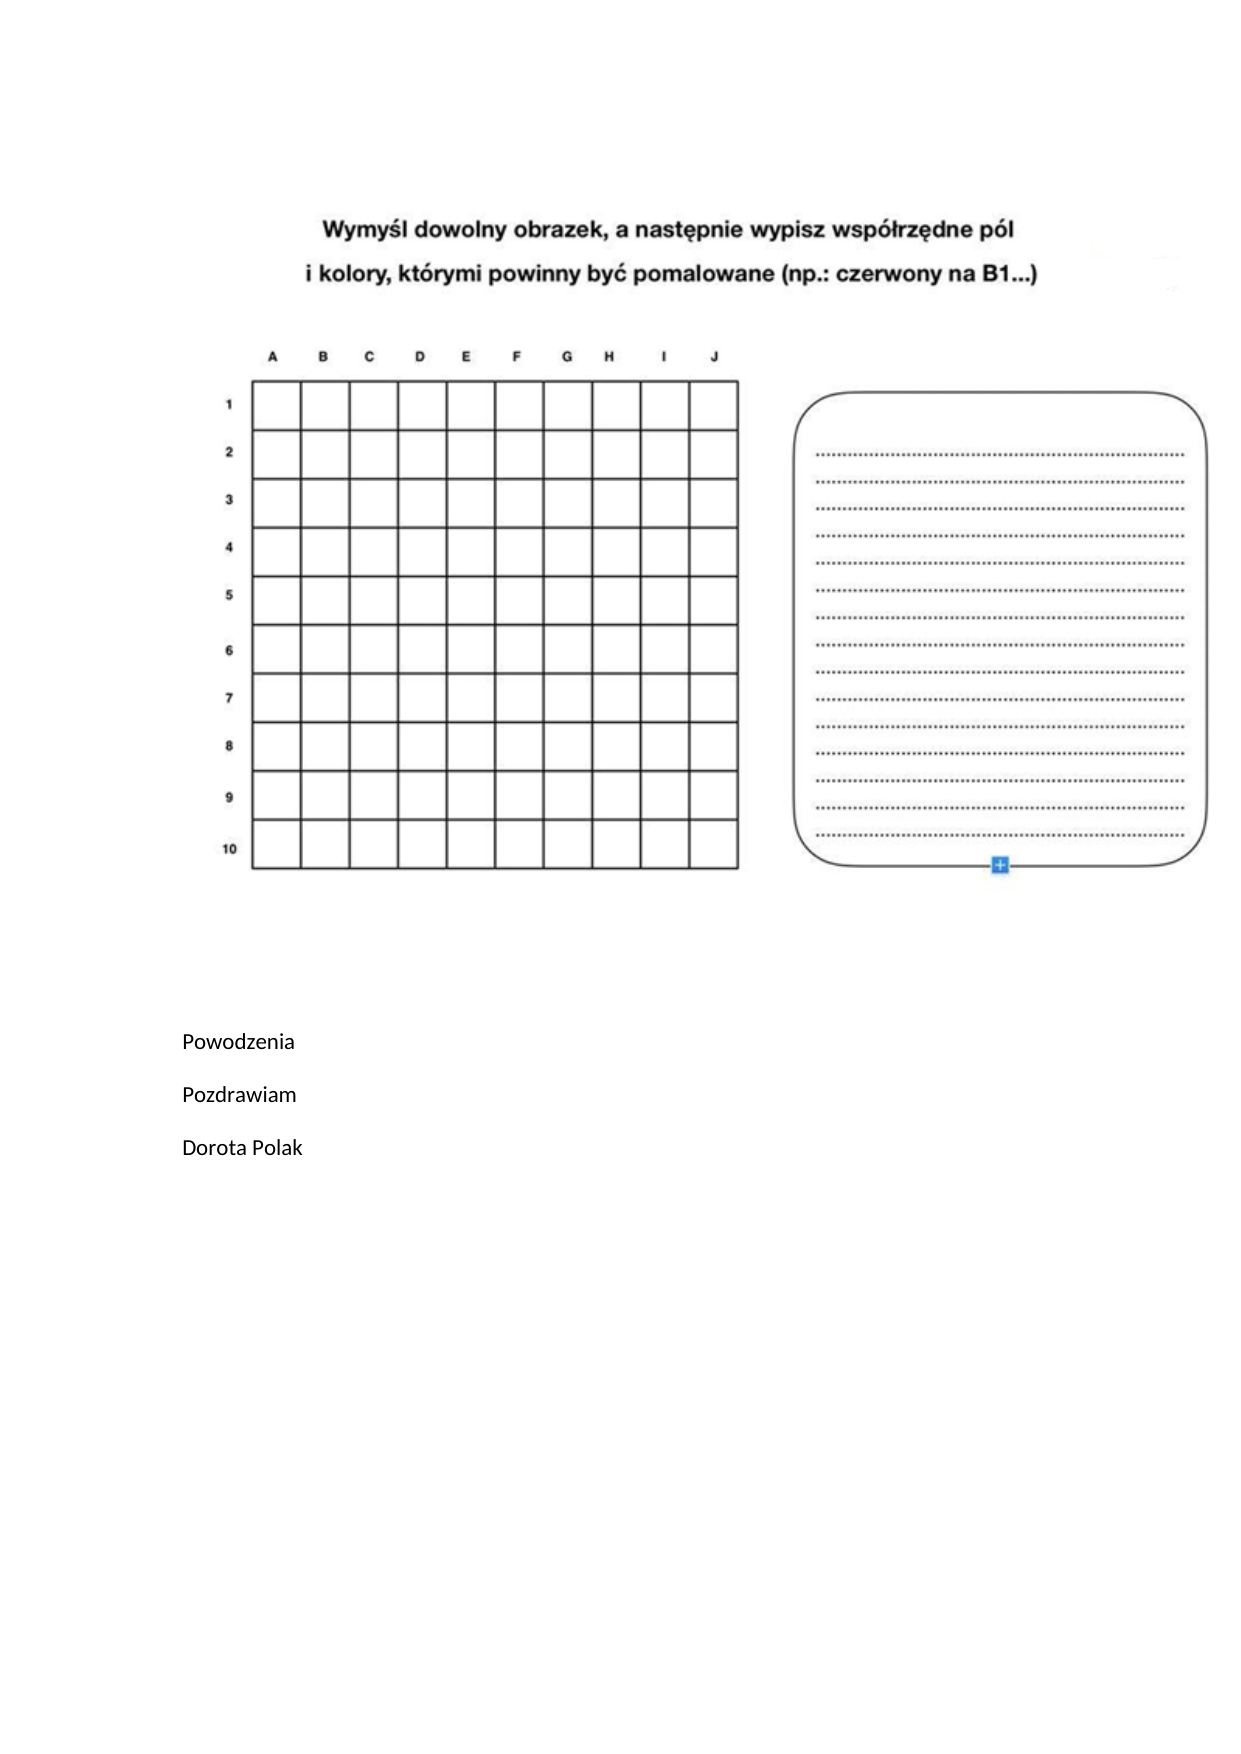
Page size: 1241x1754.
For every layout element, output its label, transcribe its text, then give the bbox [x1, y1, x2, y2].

text Pozdrawiam [182, 1080, 1093, 1108]
picture [185, 147, 1241, 896]
text Powodzenia [182, 1027, 1093, 1055]
text Dorota Polak [182, 1133, 1093, 1161]
